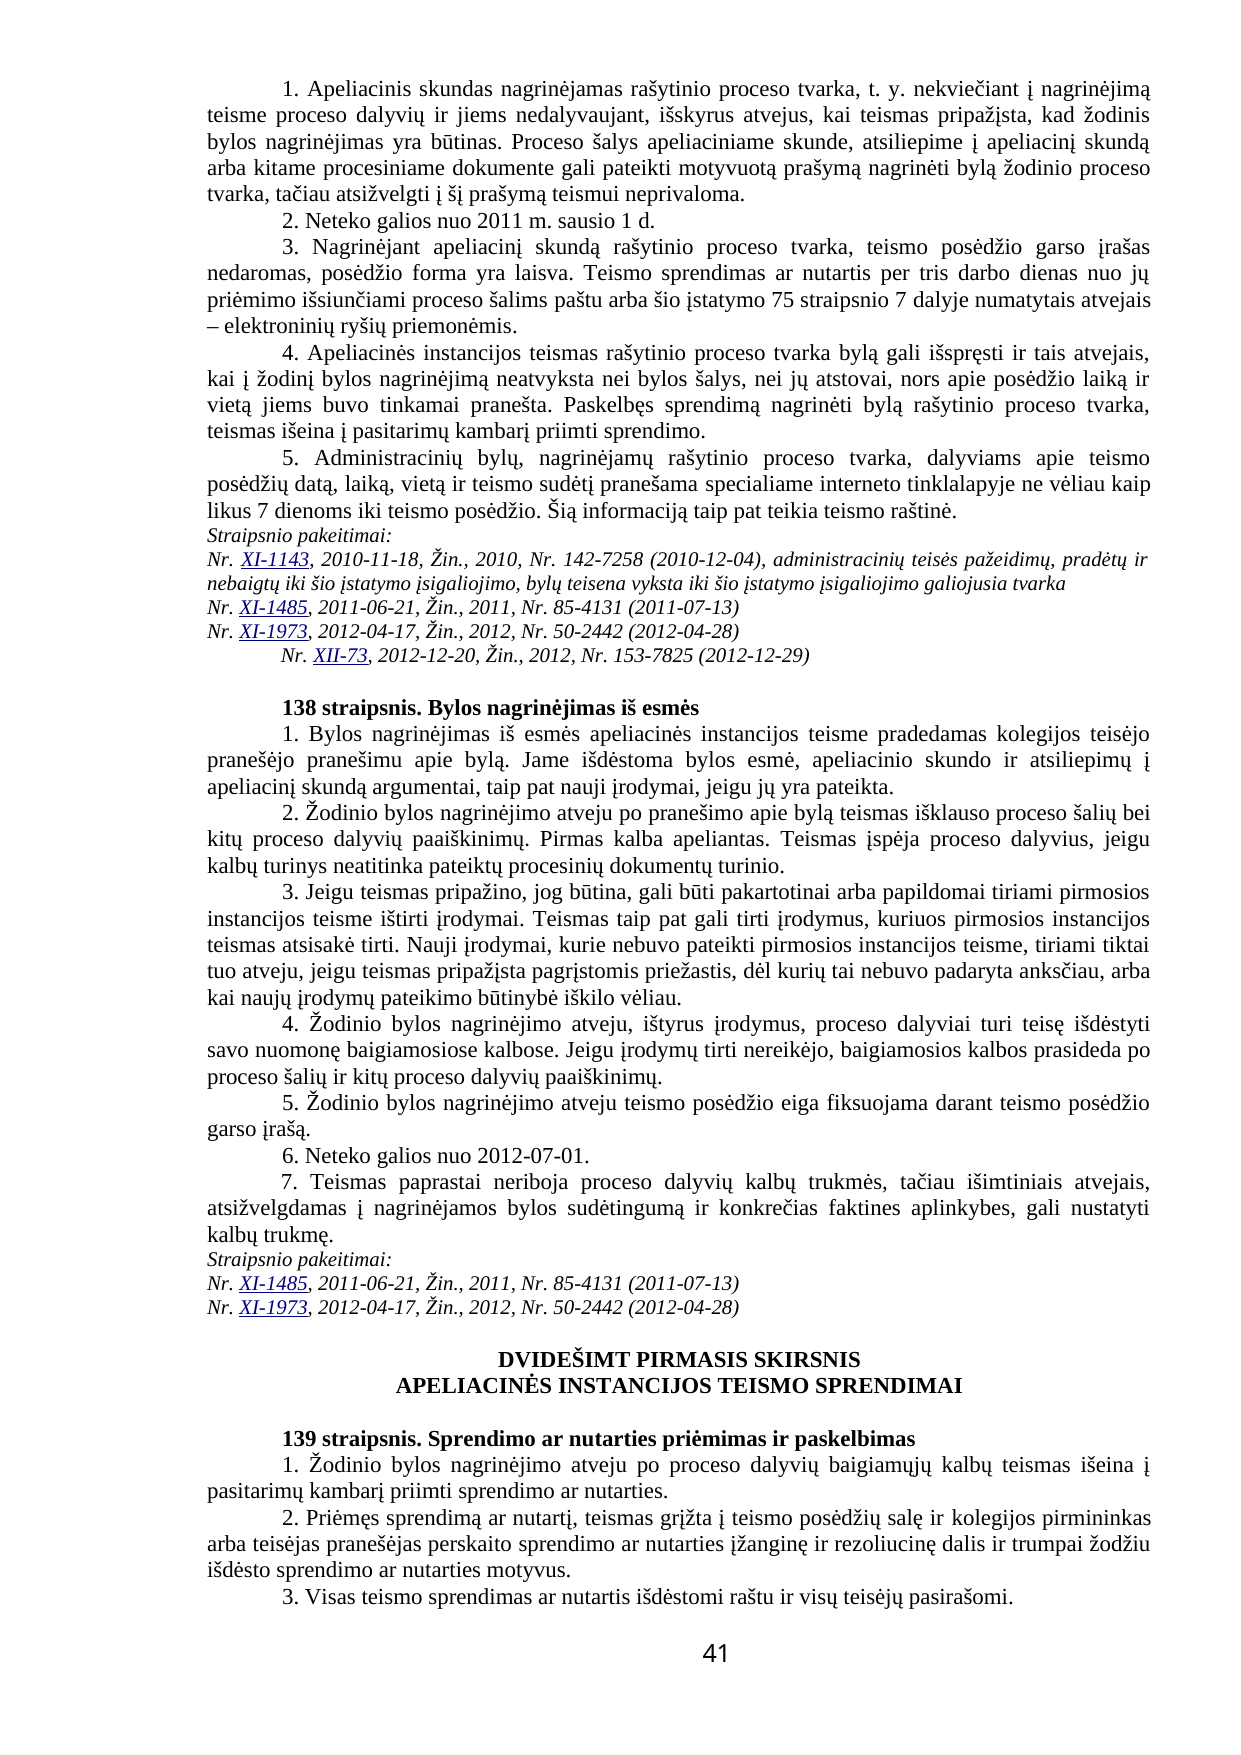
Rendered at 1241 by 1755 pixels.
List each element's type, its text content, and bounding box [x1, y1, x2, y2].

text Nr. XI-1485, 2011-06-21, Žin., 2011, Nr. 85-4131 (2011-07-13) [207, 595, 1152, 619]
text 3. Jeigu teismas pripažino, jog būtina, gali būti pakartotinai arba papildomai tiriami pirmosios instancijos teisme ištirti įrodymai. Teismas taip pat gali tirti įrodymus, kuriuos pirmosios instancijos teismas atsisakė tirti. Nauji įrodymai, kurie nebuvo pateikti pirmosios instancijos teisme, tiriami tiktai tuo atveju, jeigu teismas pripažįsta pagrįstomis priežastis, dėl kurių tai nebuvo padaryta anksčiau, arba kai naujų įrodymų pateikimo būtinybė iškilo vėliau. [207, 878, 1152, 1010]
text Nr. XII-73, 2012-12-20, Žin., 2012, Nr. 153-7825 (2012-12-29) [207, 643, 1152, 667]
text 1. Žodinio bylos nagrinėjimo atveju po proceso dalyvių baigiamųjų kalbų teismas išeina į pasitarimų kambarį priimti sprendimo ar nutarties. [207, 1451, 1152, 1504]
text 4. Apeliacinės instancijos teismas rašytinio proceso tvarka bylą gali išspręsti ir tais atvejais, kai į žodinį bylos nagrinėjimą neatvyksta nei bylos šalys, nei jų atstovai, nors apie posėdžio laiką ir vietą jiems buvo tinkamai pranešta. Paskelbęs sprendimą nagrinėti bylą rašytinio proceso tvarka, teismas išeina į pasitarimų kambarį priimti sprendimo. [207, 338, 1152, 444]
text Nr. XI-1143, 2010-11-18, Žin., 2010, Nr. 142-7258 (2010-12-04), administracinių teisės pažeidimų, pradėtų ir nebaigtų iki šio įstatymo įsigaliojimo, bylų teisena vyksta iki šio įstatymo įsigaliojimo galiojusia tvarka [207, 547, 1152, 595]
text Straipsnio pakeitimai: [207, 1247, 1152, 1271]
text Nr. XI-1973, 2012-04-17, Žin., 2012, Nr. 50-2442 (2012-04-28) [207, 1295, 1152, 1319]
text 1. Bylos nagrinėjimas iš esmės apeliacinės instancijos teisme pradedamas kolegijos teisėjo pranešėjo pranešimu apie bylą. Jame išdėstoma bylos esmė, apeliacinio skundo ir atsiliepimų į apeliacinį skundą argumentai, taip pat nauji įrodymai, jeigu jų yra pateikta. [207, 720, 1152, 799]
text 5. Administracinių bylų, nagrinėjamų rašytinio proceso tvarka, dalyviams apie teismo posėdžių datą, laiką, vietą ir teismo sudėtį pranešama specialiame interneto tinklalapyje ne vėliau kaip likus 7 dienoms iki teismo posėdžio. Šią informaciją taip pat teikia teismo raštinė. [207, 444, 1152, 523]
text 7. Teismas paprastai neriboja proceso dalyvių kalbų trukmės, tačiau išimtiniais atvejais, atsižvelgdamas į nagrinėjamos bylos sudėtingumą ir konkrečias faktines aplinkybes, gali nustatyti kalbų trukmę. [207, 1168, 1152, 1247]
text Nr. XI-1485, 2011-06-21, Žin., 2011, Nr. 85-4131 (2011-07-13) [207, 1271, 1152, 1295]
text 1. Apeliacinis skundas nagrinėjamas rašytinio proceso tvarka, t. y. nekviečiant į nagrinėjimą teisme proceso dalyvių ir jiems nedalyvaujant, išskyrus atvejus, kai teismas pripažįsta, kad žodinis bylos nagrinėjimas yra būtinas. Proceso šalys apeliaciniame skunde, atsiliepime į apeliacinį skundą arba kitame procesiniame dokumente gali pateikti motyvuotą prašymą nagrinėti bylą žodinio proceso tvarka, tačiau atsižvelgti į šį prašymą teismui neprivaloma. [207, 75, 1152, 207]
text 5. Žodinio bylos nagrinėjimo atveju teismo posėdžio eiga fiksuojama darant teismo posėdžio garso įrašą. [207, 1089, 1152, 1142]
text APELIACINĖS INSTANCIJOS TEISMO SPRENDIMAI [207, 1372, 1152, 1398]
text 6. Neteko galios nuo 2012-07-01. [207, 1142, 1152, 1168]
text 2. Neteko galios nuo 2011 m. sausio 1 d. [207, 207, 1152, 233]
text 139 straipsnis. Sprendimo ar nutarties priėmimas ir paskelbimas [207, 1425, 1152, 1451]
text Nr. XI-1973, 2012-04-17, Žin., 2012, Nr. 50-2442 (2012-04-28) [207, 619, 1152, 643]
text 138 straipsnis. Bylos nagrinėjimas iš esmės [207, 694, 1152, 720]
text Straipsnio pakeitimai: [207, 523, 1152, 547]
text 3. Visas teismo sprendimas ar nutartis išdėstomi raštu ir visų teisėjų pasirašomi. [207, 1583, 1152, 1609]
text 2. Priėmęs sprendimą ar nutartį, teismas grįžta į teismo posėdžių salę ir kolegijos pirmininkas arba teisėjas pranešėjas perskaito sprendimo ar nutarties įžanginę ir rezoliucinę dalis ir trumpai žodžiu išdėsto sprendimo ar nutarties motyvus. [207, 1504, 1152, 1583]
text 2. Žodinio bylos nagrinėjimo atveju po pranešimo apie bylą teismas išklauso proceso šalių bei kitų proceso dalyvių paaiškinimų. Pirmas kalba apeliantas. Teismas įspėja proceso dalyvius, jeigu kalbų turinys neatitinka pateiktų procesinių dokumentų turinio. [207, 799, 1152, 878]
text 3. Nagrinėjant apeliacinį skundą rašytinio proceso tvarka, teismo posėdžio garso įrašas nedaromas, posėdžio forma yra laisva. Teismo sprendimas ar nutartis per tris darbo dienas nuo jų priėmimo išsiunčiami proceso šalims paštu arba šio įstatymo 75 straipsnio 7 dalyje numatytais atvejais – elektroninių ryšių priemonėmis. [207, 233, 1152, 338]
text 4. Žodinio bylos nagrinėjimo atveju, ištyrus įrodymus, proceso dalyviai turi teisę išdėstyti savo nuomonę baigiamosiose kalbose. Jeigu įrodymų tirti nereikėjo, baigiamosios kalbos prasideda po proceso šalių ir kitų proceso dalyvių paaiškinimų. [207, 1010, 1152, 1089]
text DVIDEŠIMT PIRMASIS SKIRSNIS [207, 1346, 1152, 1372]
